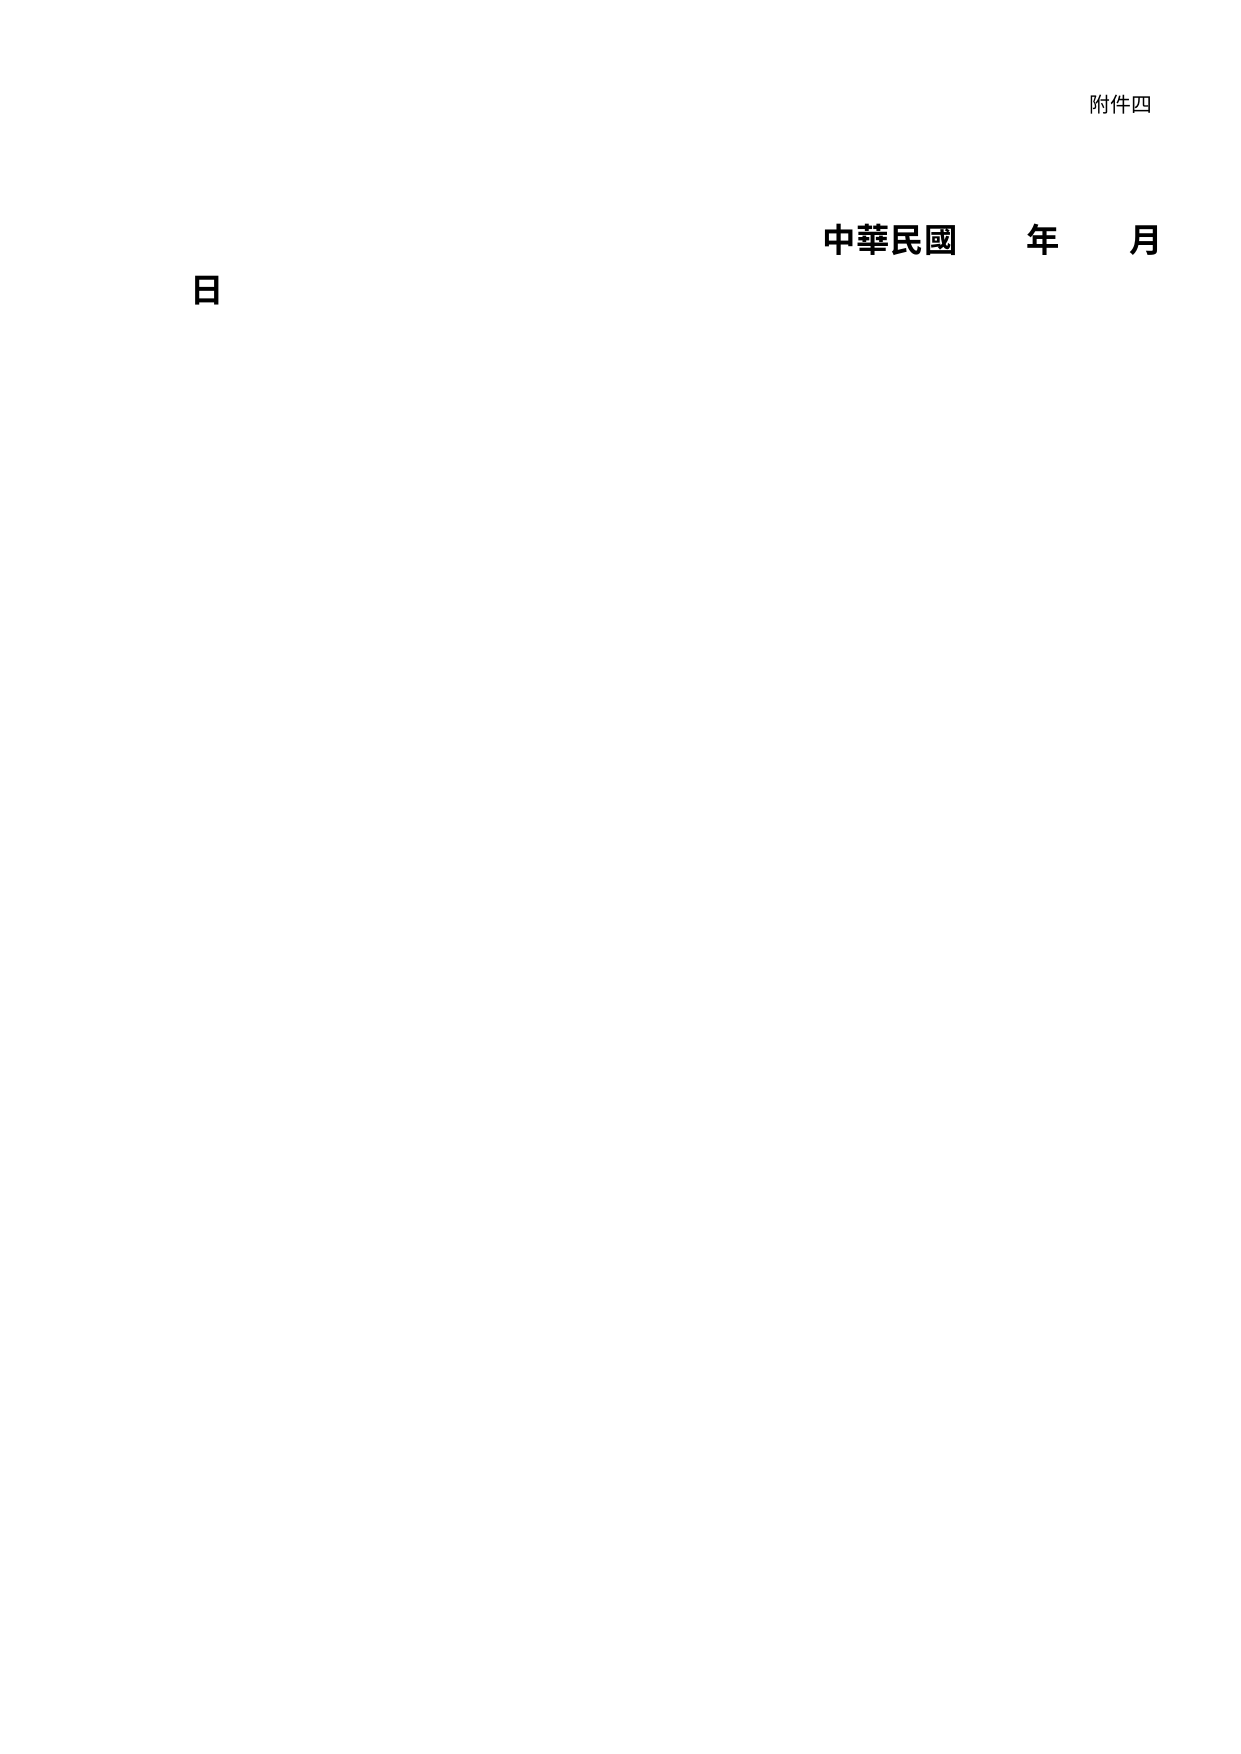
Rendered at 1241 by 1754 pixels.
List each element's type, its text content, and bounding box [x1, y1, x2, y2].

text 中華民國 年 月 日 [190, 212, 1162, 312]
